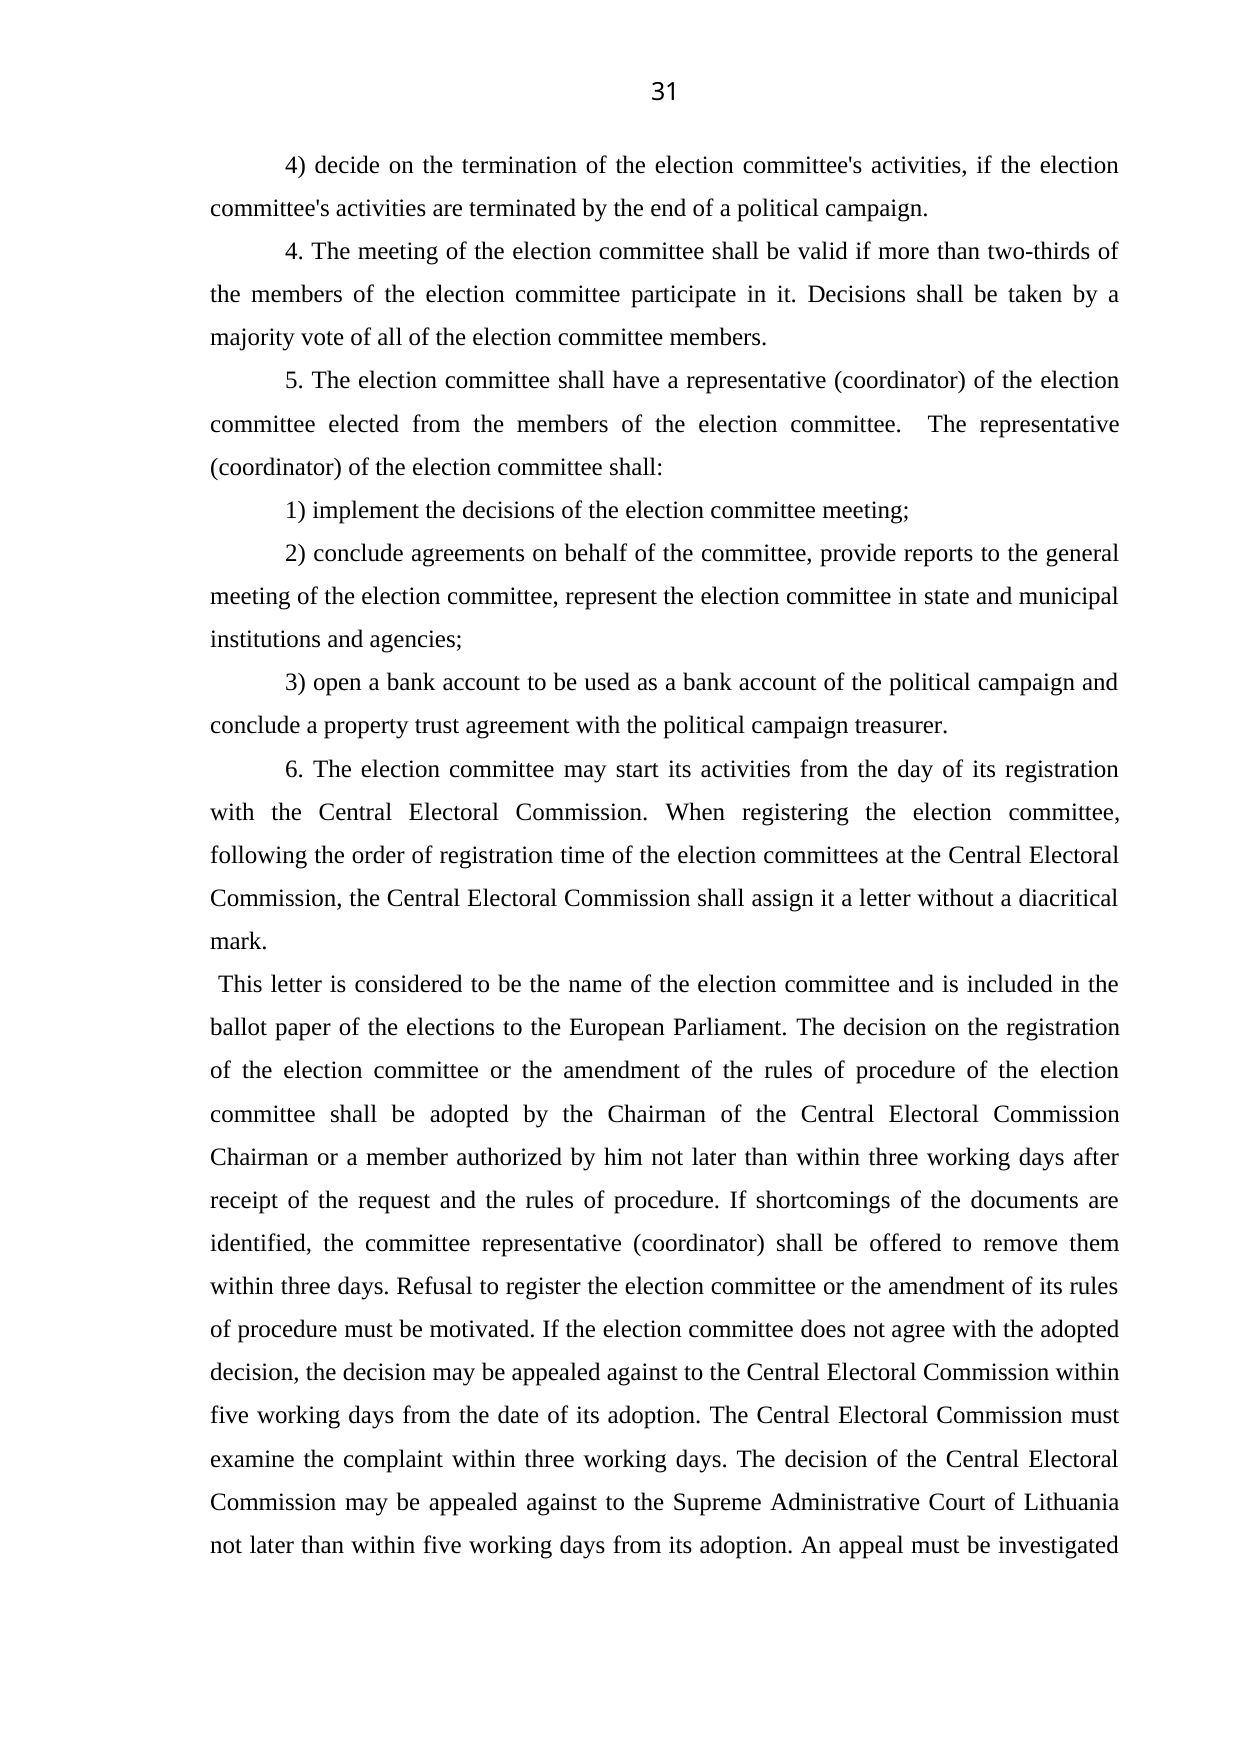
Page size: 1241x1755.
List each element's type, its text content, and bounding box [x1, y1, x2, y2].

text 5. The election committee shall have a representative (coordinator) of the election committee elected from the members of the election committee. The representative (coordinator) of the election committee shall: [210, 366, 1120, 481]
text 3) open a bank account to be used as a bank account of the political campaign and conclude a property trust agreement with the political campaign treasurer. [210, 667, 1120, 739]
text 4. The meeting of the election committee shall be valid if more than two-thirds of the members of the election committee participate in it. Decisions shall be taken by a majority vote of all of the election committee members. [210, 236, 1120, 351]
text 1) implement the decisions of the election committee meeting; [210, 495, 1120, 524]
text 2) conclude agreements on behalf of the committee, provide reports to the general meeting of the election committee, represent the election committee in state and municipal institutions and agencies; [210, 538, 1120, 653]
text 4) decide on the termination of the election committee's activities, if the election committee's activities are terminated by the end of a political campaign. [210, 150, 1120, 222]
text 6. The election committee may start its activities from the day of its registration with the Central Electoral Commission. When registering the election committee, following the order of registration time of the election committees at the Central Electoral Commission, the Central Electoral Commission shall assign it a letter without a diacritical mark. This letter is considered to be the name of the election committee and is included in the ballot paper of the elections to the European Parliament. The decision on the registration of the election committee or the amendment of the rules of procedure of the election committee shall be adopted by the Chairman of the Central Electoral Commission Chairman or a member authorized by him not later than within three working days after receipt of the request and the rules of procedure. If shortcomings of the documents are identified, the committee representative (coordinator) shall be offered to remove them within three days. Refusal to register the election committee or the amendment of its rules of procedure must be motivated. If the election committee does not agree with the adopted decision, the decision may be appealed against to the Central Electoral Commission within five working days from the date of its adoption. The Central Electoral Commission must examine the complaint within three working days. The decision of the Central Electoral Commission may be appealed against to the Supreme Administrative Court of Lithuania not later than within five working days from its adoption. An appeal must be investigated [210, 754, 1120, 1559]
